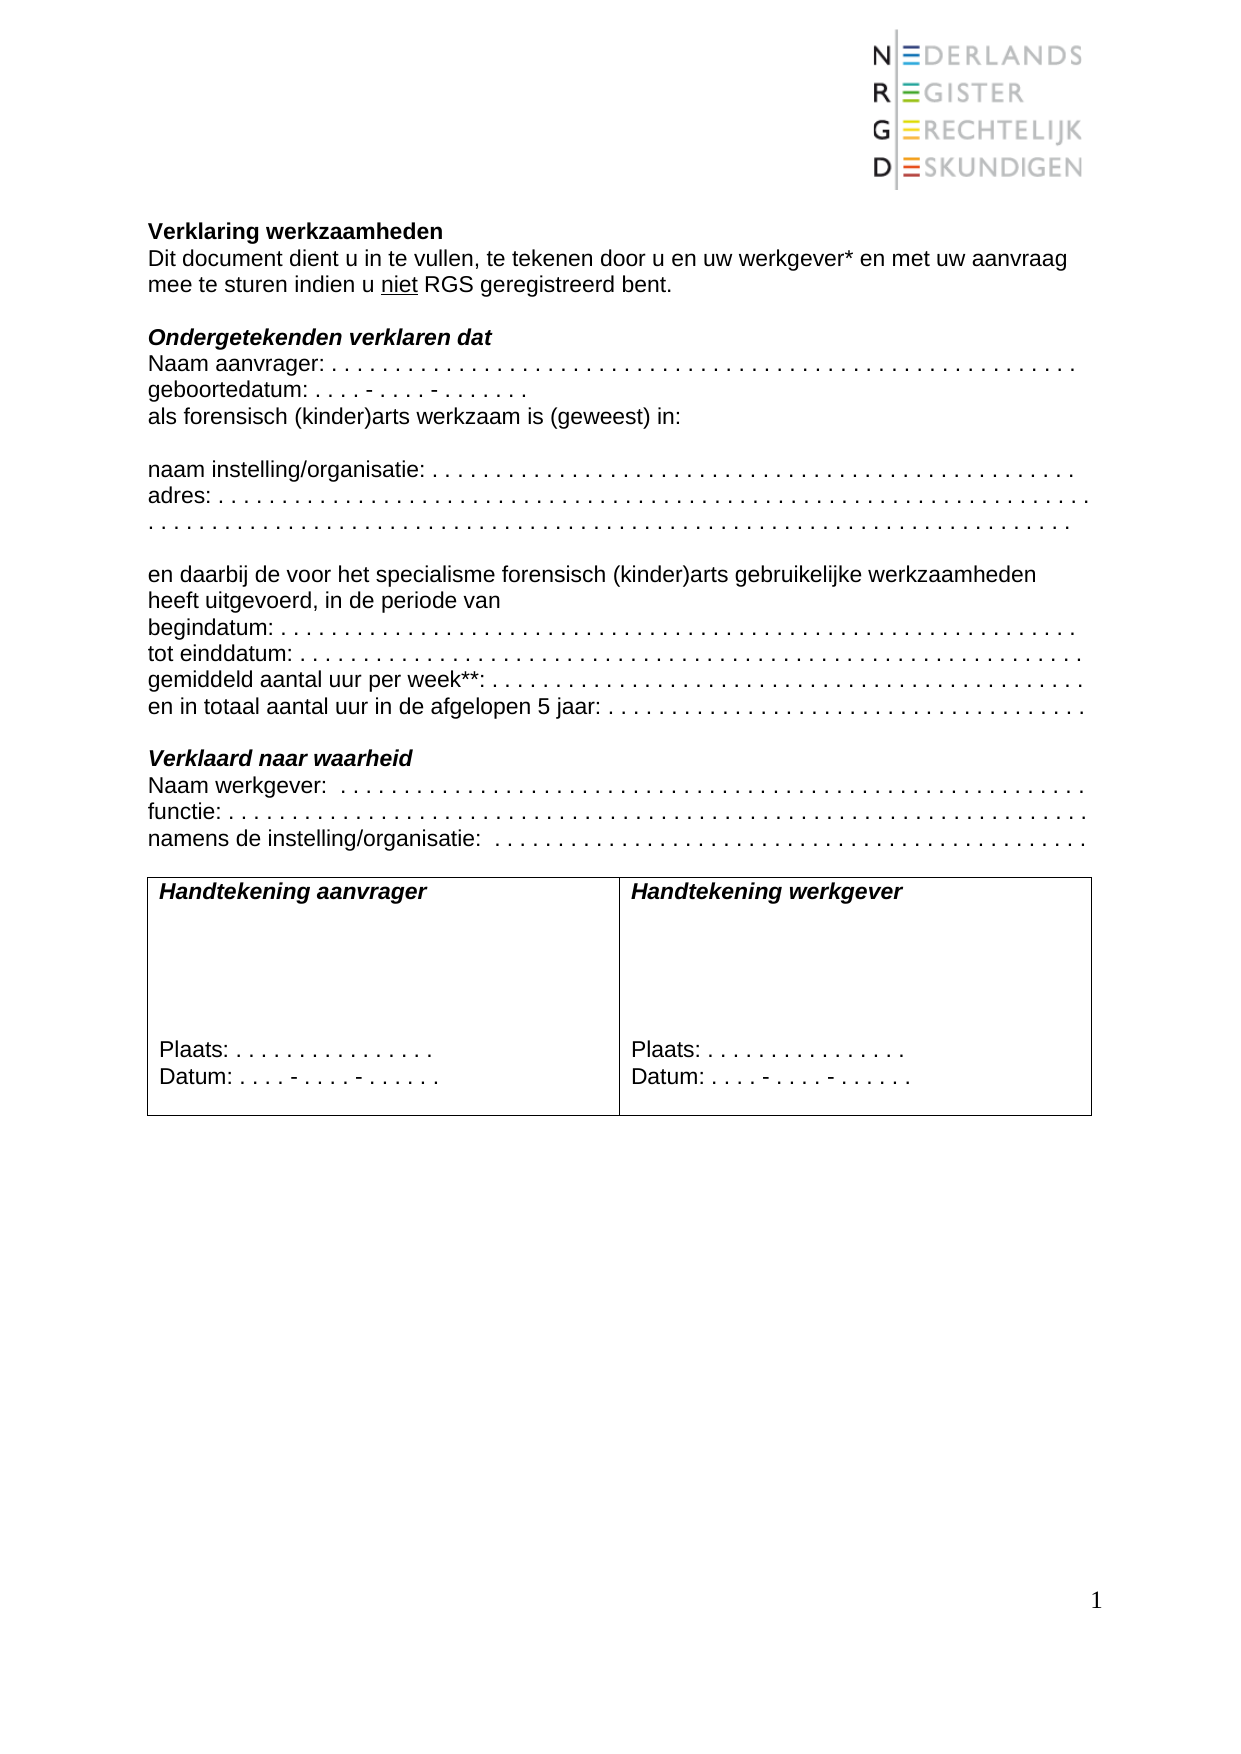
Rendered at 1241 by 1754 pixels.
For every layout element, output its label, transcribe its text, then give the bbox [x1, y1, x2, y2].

text Naam werkgever: . . . . . . . . . . . . . . . . . . . . . . . . . . . . . . . . . . . . . . . . . . . . . . . . . . . . . . . . . . . [148, 772, 1093, 798]
table_header Handtekening aanvrager Plaats: . . . . . . . . . . . . . . . . Datum: . . . . - . . . . - . . . . . . [148, 878, 619, 1115]
table_header Handtekening werkgever Plaats: . . . . . . . . . . . . . . . . Datum: . . . . - . . . . - . . . . . . [620, 878, 1091, 1115]
text als forensisch (kinder)arts werkzaam is (geweest) in: [148, 403, 1093, 429]
text begindatum: . . . . . . . . . . . . . . . . . . . . . . . . . . . . . . . . . . . . . . . . . . . . . . . . . . . . . . . . . . . . . . . tot einddatum: . . . . . . . . . . . . . . . . . . . . . . . . . . . . . . . . . . . . . . . . . . . . . . . . . . . . . . . . . . . . . . [148, 614, 1093, 666]
text naam instelling/organisatie: . . . . . . . . . . . . . . . . . . . . . . . . . . . . . . . . . . . . . . . . . . . . . . . . . . . [148, 456, 1093, 482]
text en in totaal aantal uur in de afgelopen 5 jaar: . . . . . . . . . . . . . . . . . . . . . . . . . . . . . . . . . . . . . . [148, 693, 1093, 719]
text Verklaring werkzaamheden [148, 218, 1093, 245]
text geboortedatum: . . . . - . . . . - . . . . . . . [148, 376, 1093, 403]
text functie: . . . . . . . . . . . . . . . . . . . . . . . . . . . . . . . . . . . . . . . . . . . . . . . . . . . . . . . . . . . . . . . . . . . . [148, 798, 1093, 824]
text gemiddeld aantal uur per week**: . . . . . . . . . . . . . . . . . . . . . . . . . . . . . . . . . . . . . . . . . . . . . . . [148, 666, 1093, 693]
text Naam aanvrager: . . . . . . . . . . . . . . . . . . . . . . . . . . . . . . . . . . . . . . . . . . . . . . . . . . . . . . . . . . . [148, 350, 1093, 376]
text Ondergetekenden verklaren dat [148, 324, 1093, 350]
text en daarbij de voor het specialisme forensisch (kinder)arts gebruikelijke werkzaamheden heeft uitgevoerd, in de periode van [148, 561, 1093, 614]
text namens de instelling/organisatie: . . . . . . . . . . . . . . . . . . . . . . . . . . . . . . . . . . . . . . . . . . . . . . . [148, 824, 1093, 851]
text Dit document dient u in te vullen, te tekenen door u en uw werkgever* en met uw aanvraag mee te sturen indien u niet RGS geregistreerd bent. [148, 245, 1093, 297]
text Verklaard naar waarheid [148, 745, 1093, 772]
text adres: . . . . . . . . . . . . . . . . . . . . . . . . . . . . . . . . . . . . . . . . . . . . . . . . . . . . . . . . . . . . . . . . . . . . .. . . . . . . . . . . . . . . . . . . . . . . . . . . . . . . . . . . . . . . . . . . . . . . . . . . . . . . . . . . . . . . . . . . . . . . . . [148, 482, 1093, 534]
